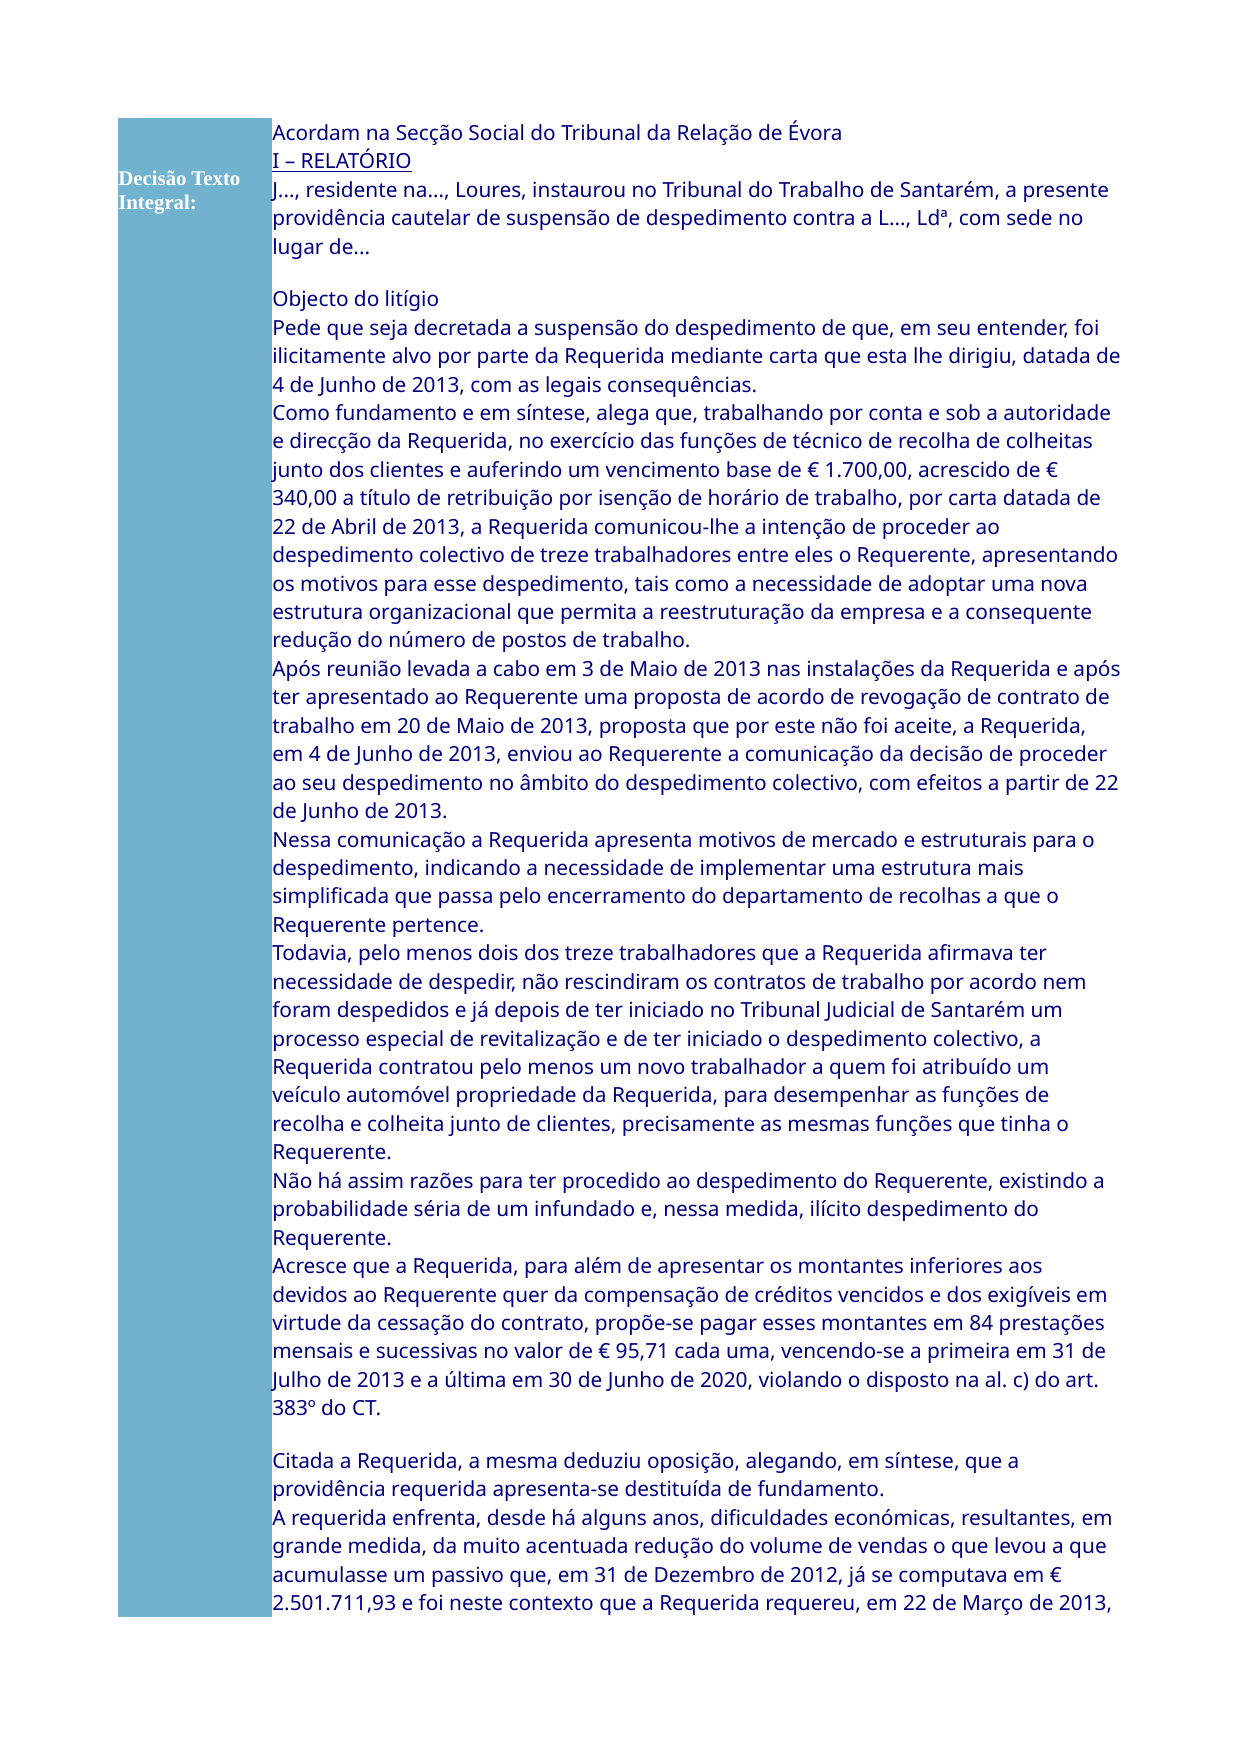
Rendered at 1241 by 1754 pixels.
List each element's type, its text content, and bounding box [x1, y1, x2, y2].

table_cell Acordam na Secção Social do Tribunal da Relação de Évora I – RELATÓRIO J..., residente na…, Loures, instaurou no Tribunal do Trabalho de Santarém, a presente providência cautelar de suspensão de despedimento contra a L..., Ldª, com sede no lugar de... Objecto do litígio Pede que seja decretada a suspensão do despedimento de que, em seu entender, foi ilicitamente alvo por parte da Requerida mediante carta que esta lhe dirigiu, datada de 4 de Junho de 2013, com as legais consequências. Como fundamento e em síntese, alega que, trabalhando por conta e sob a autoridade e direcção da Requerida, no exercício das funções de técnico de recolha de colheitas junto dos clientes e auferindo um vencimento base de € 1.700,00, acrescido de € 340,00 a título de retribuição por isenção de horário de trabalho, por carta datada de 22 de Abril de 2013, a Requerida comunicou-lhe a intenção de proceder ao despedimento colectivo de treze trabalhadores entre eles o Requerente, apresentando os motivos para esse despedimento, tais como a necessidade de adoptar uma nova estrutura organizacional que permita a reestruturação da empresa e a consequente redução do número de postos de trabalho. Após reunião levada a cabo em 3 de Maio de 2013 nas instalações da Requerida e após ter apresentado ao Requerente uma proposta de acordo de revogação de contrato de trabalho em 20 de Maio de 2013, proposta que por este não foi aceite, a Requerida, em 4 de Junho de 2013, enviou ao Requerente a comunicação da decisão de proceder ao seu despedimento no âmbito do despedimento colectivo, com efeitos a partir de 22 de Junho de 2013. Nessa comunicação a Requerida apresenta motivos de mercado e estruturais para o despedimento, indicando a necessidade de implementar uma estrutura mais simplificada que passa pelo encerramento do departamento de recolhas a que o Requerente pertence. Todavia, pelo menos dois dos treze trabalhadores que a Requerida afirmava ter necessidade de despedir, não rescindiram os contratos de trabalho por acordo nem foram despedidos e já depois de ter iniciado no Tribunal Judicial de Santarém um processo especial de revitalização e de ter iniciado o despedimento colectivo, a Requerida contratou pelo menos um novo trabalhador a quem foi atribuído um veículo automóvel propriedade da Requerida, para desempenhar as funções de recolha e colheita junto de clientes, precisamente as mesmas funções que tinha o Requerente. Não há assim razões para ter procedido ao despedimento do Requerente, existindo a probabilidade séria de um infundado e, nessa medida, ilícito despedimento do Requerente. Acresce que a Requerida, para além de apresentar os montantes inferiores aos devidos ao Requerente quer da compensação de créditos vencidos e dos exigíveis em virtude da cessação do contrato, propõe-se pagar esses montantes em 84 prestações mensais e sucessivas no valor de € 95,71 cada uma, vencendo-se a primeira em 31 de Julho de 2013 e a última em 30 de Junho de 2020, violando o disposto na al. c) do art. 383º do CT. Citada a Requerida, a mesma deduziu oposição, alegando, em síntese, que a providência requerida apresenta-se destituída de fundamento. A requerida enfrenta, desde há alguns anos, dificuldades económicas, resultantes, em grande medida, da muito acentuada redução do volume de vendas o que levou a que acumulasse um passivo que, em 31 de Dezembro de 2012, já se computava em € 2.501.711,93 e foi neste contexto que a Requerida requereu, em 22 de Março de 2013, [272, 118, 1122, 1617]
table_cell Decisão Texto Integral: [118, 118, 272, 1617]
